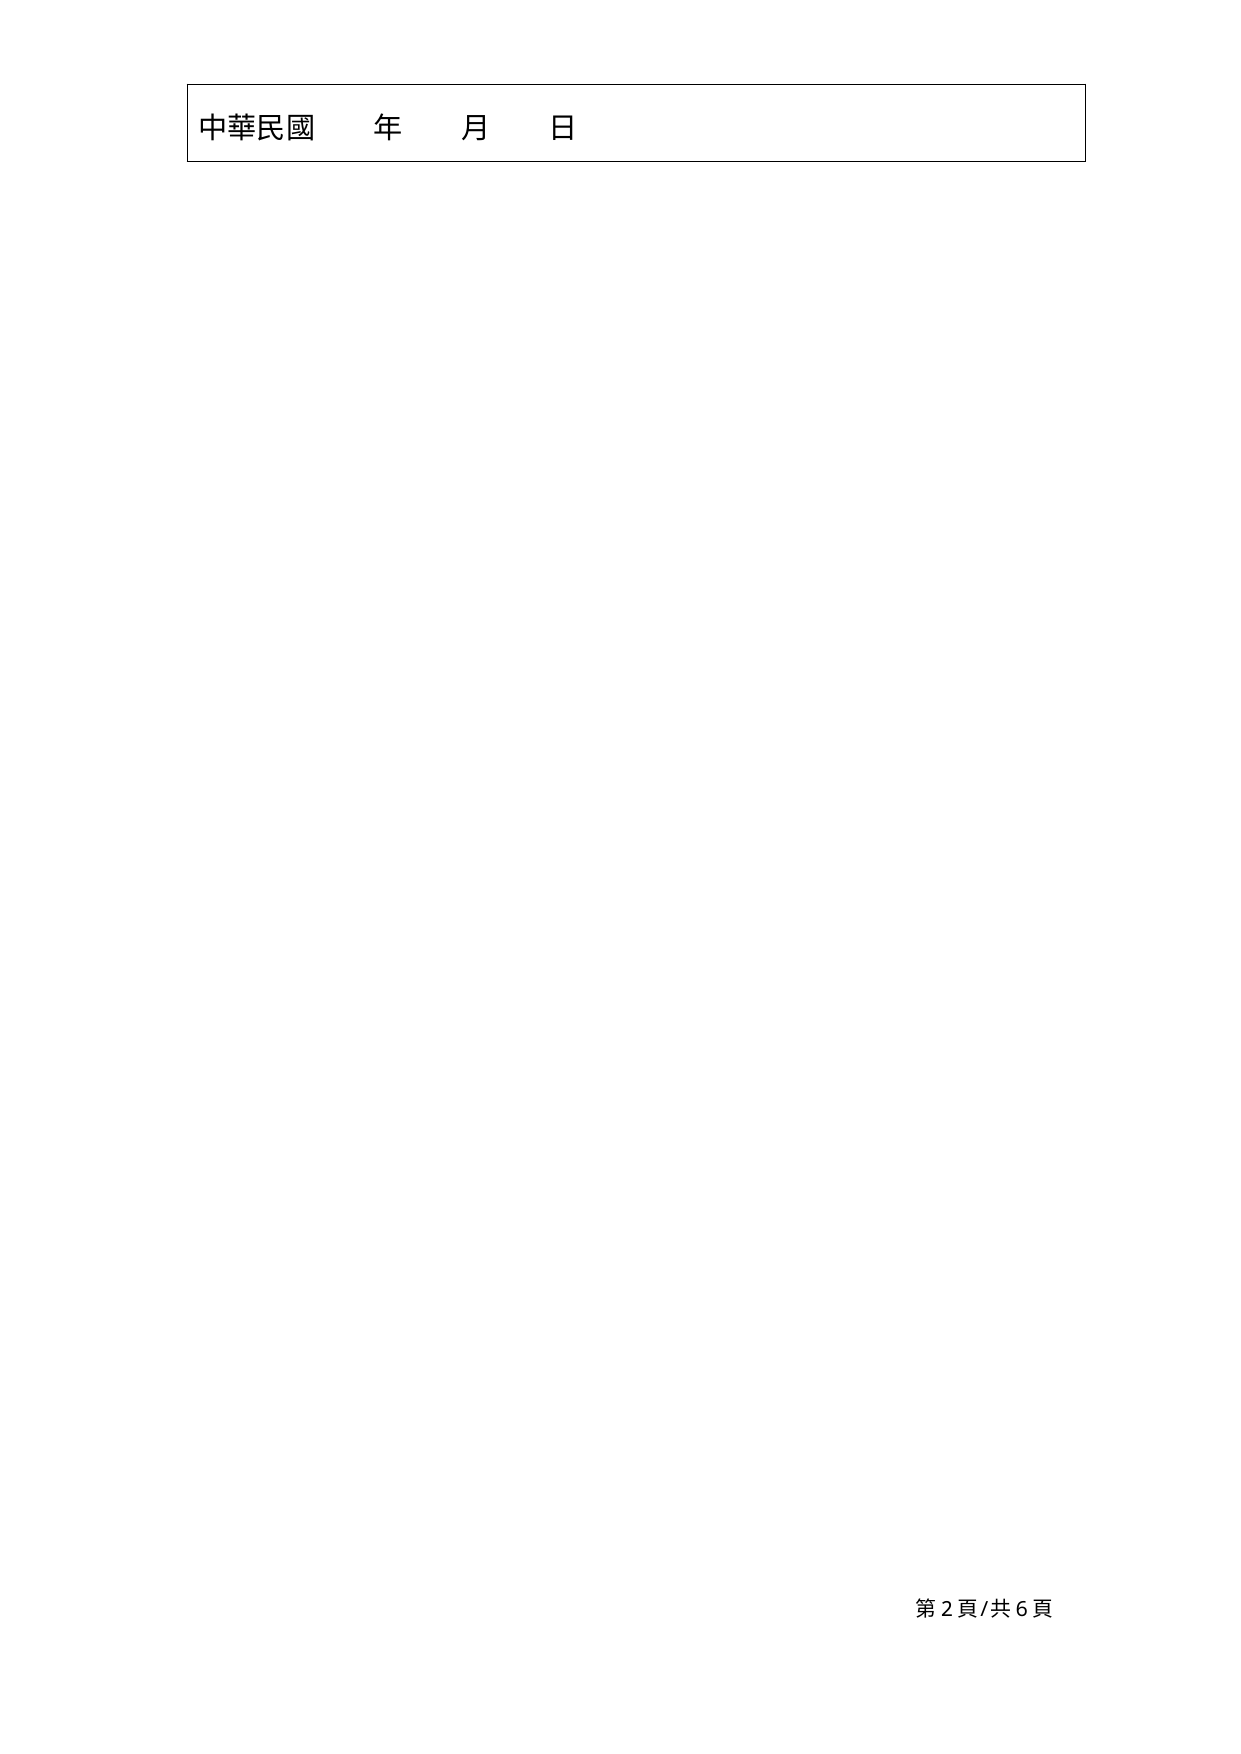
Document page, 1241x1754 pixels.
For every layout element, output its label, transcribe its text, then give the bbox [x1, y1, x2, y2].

table_cell 中華民國 年 月 日 [188, 85, 1085, 161]
